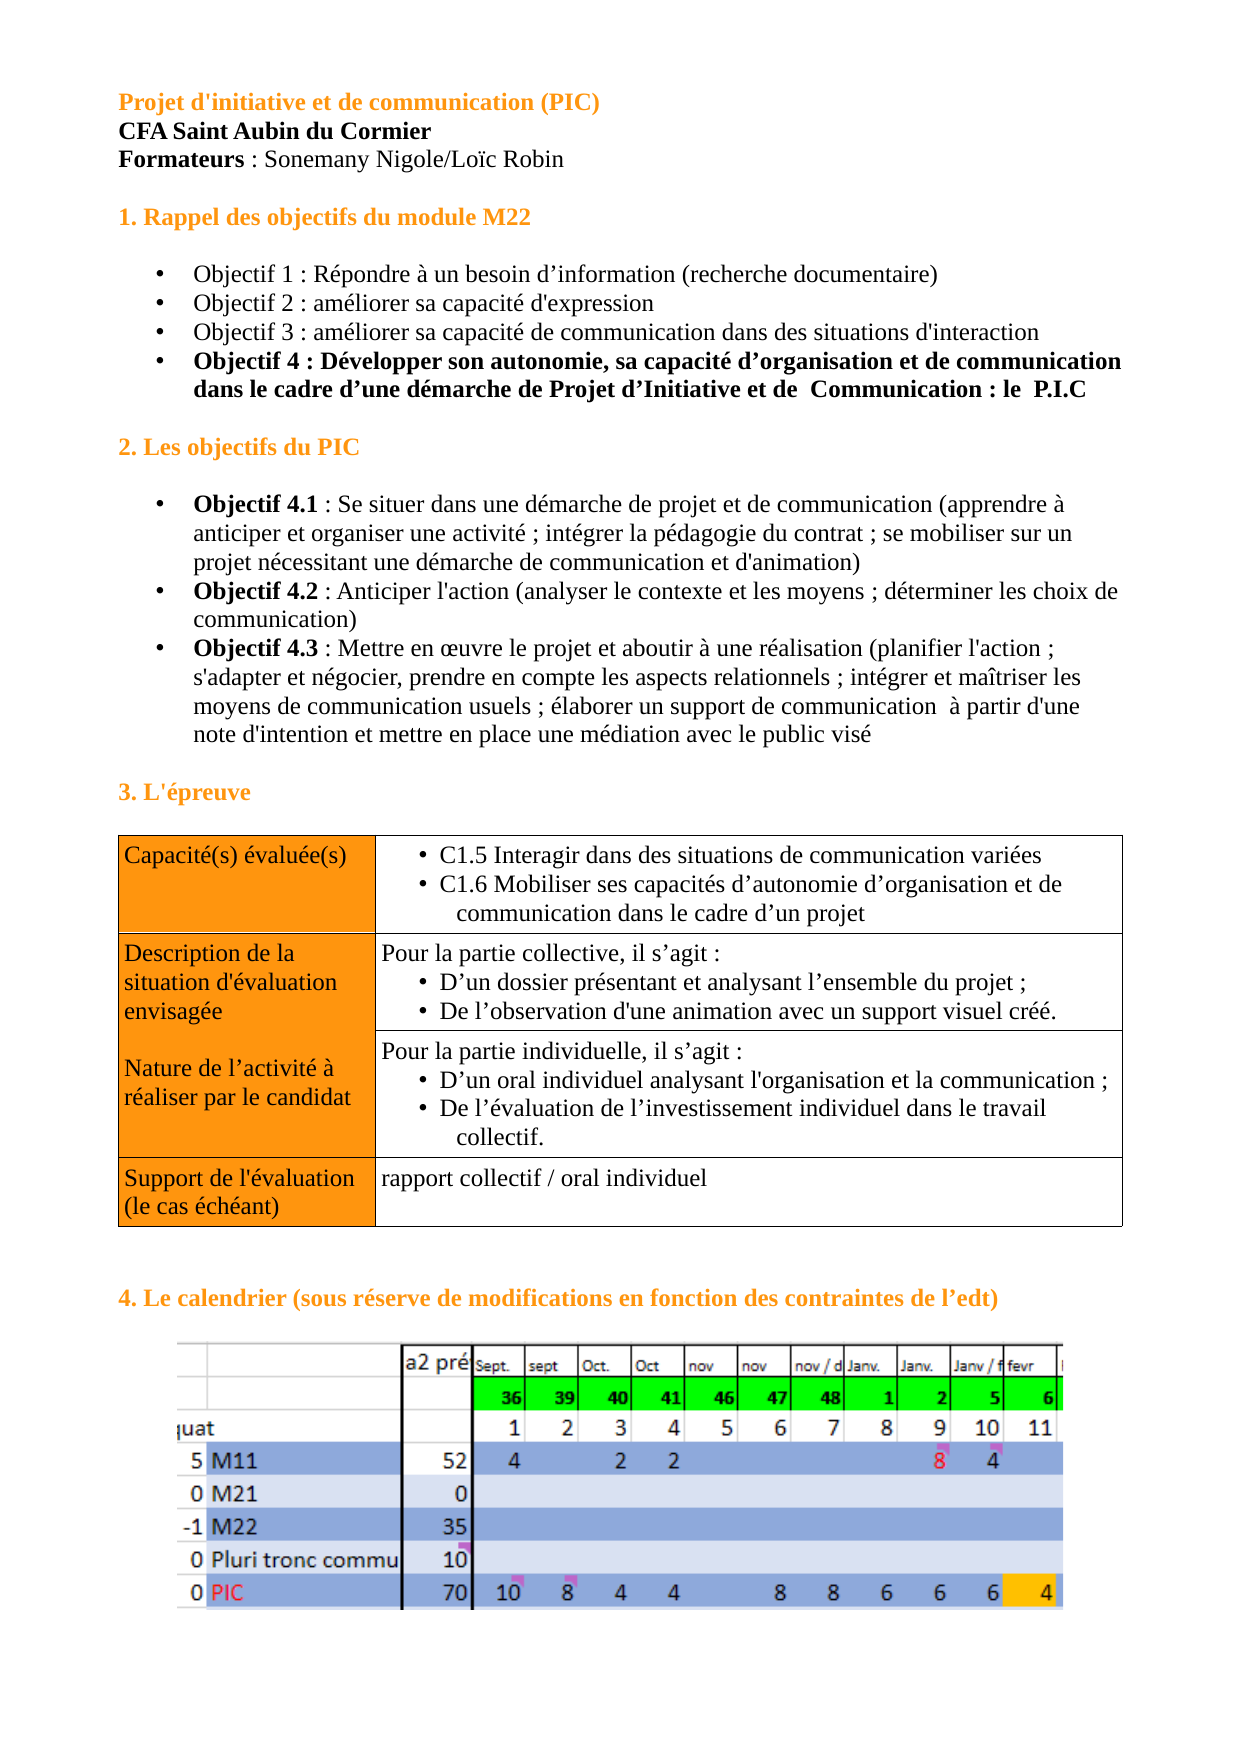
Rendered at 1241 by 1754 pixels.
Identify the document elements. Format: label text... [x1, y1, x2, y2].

text 1. Rappel des objectifs du module M22 [118, 202, 1122, 231]
table_cell Pour la partie collective, il s’agit : D’un dossier présentant et analysant l’ensemble du projet ; De l’observation d'une animation avec un support visuel créé. [376, 934, 1122, 1030]
table_header C1.5 Interagir dans des situations de communication variées C1.6 Mobiliser ses capacités d’autonomie d’organisation et de communication dans le cadre d’un projet [376, 836, 1122, 932]
list Objectif 2 : améliorer sa capacité d'expression [156, 288, 1122, 317]
list Objectif 4 : Développer son autonomie, sa capacité d’organisation et de communication dans le cadre d’une démarche de Projet d’Initiative et de Communication : le P.I.C [156, 346, 1122, 403]
table_header Capacité(s) évaluée(s) [119, 836, 375, 932]
picture [177, 1341, 1064, 1610]
text CFA Saint Aubin du Cormier [118, 116, 1122, 144]
list Objectif 3 : améliorer sa capacité de communication dans des situations d'interaction [156, 317, 1122, 346]
table_cell Pour la partie individuelle, il s’agit : D’un oral individuel analysant l'organisation et la communication ; De l’évaluation de l’investissement individuel dans le travail collectif. [376, 1031, 1122, 1157]
table_cell rapport collectif / oral individuel [376, 1158, 1122, 1226]
text Projet d'initiative et de communication (PIC) [118, 87, 1122, 116]
list Objectif 4.2 : Anticiper l'action (analyser le contexte et les moyens ; déterminer les choix de communication) [156, 576, 1122, 633]
text 4. Le calendrier (sous réserve de modifications en fonction des contraintes de l’edt) [118, 1283, 1122, 1312]
text 3. L'épreuve [118, 777, 1122, 806]
text 2. Les objectifs du PIC [118, 432, 1122, 461]
list Objectif 4.1 : Se situer dans une démarche de projet et de communication (apprendre à anticiper et organiser une activité ; intégrer la pédagogie du contrat ; se mobiliser sur un projet nécessitant une démarche de communication et d'animation) [156, 489, 1122, 576]
table_cell Support de l'évaluation (le cas échéant) [119, 1158, 375, 1226]
list Objectif 1 : Répondre à un besoin d’information (recherche documentaire) [156, 259, 1122, 288]
list Objectif 4.3 : Mettre en œuvre le projet et aboutir à une réalisation (planifier l'action ; s'adapter et négocier, prendre en compte les aspects relationnels ; intégrer et maîtriser les moyens de communication usuels ; élaborer un support de communication à partir d'une note d'intention et mettre en place une médiation avec le public visé [156, 633, 1122, 748]
table_cell Description de la situation d'évaluation envisagée Nature de l’activité à réaliser par le candidat [119, 934, 375, 1157]
text Formateurs : Sonemany Nigole/Loïc Robin [118, 144, 1122, 173]
